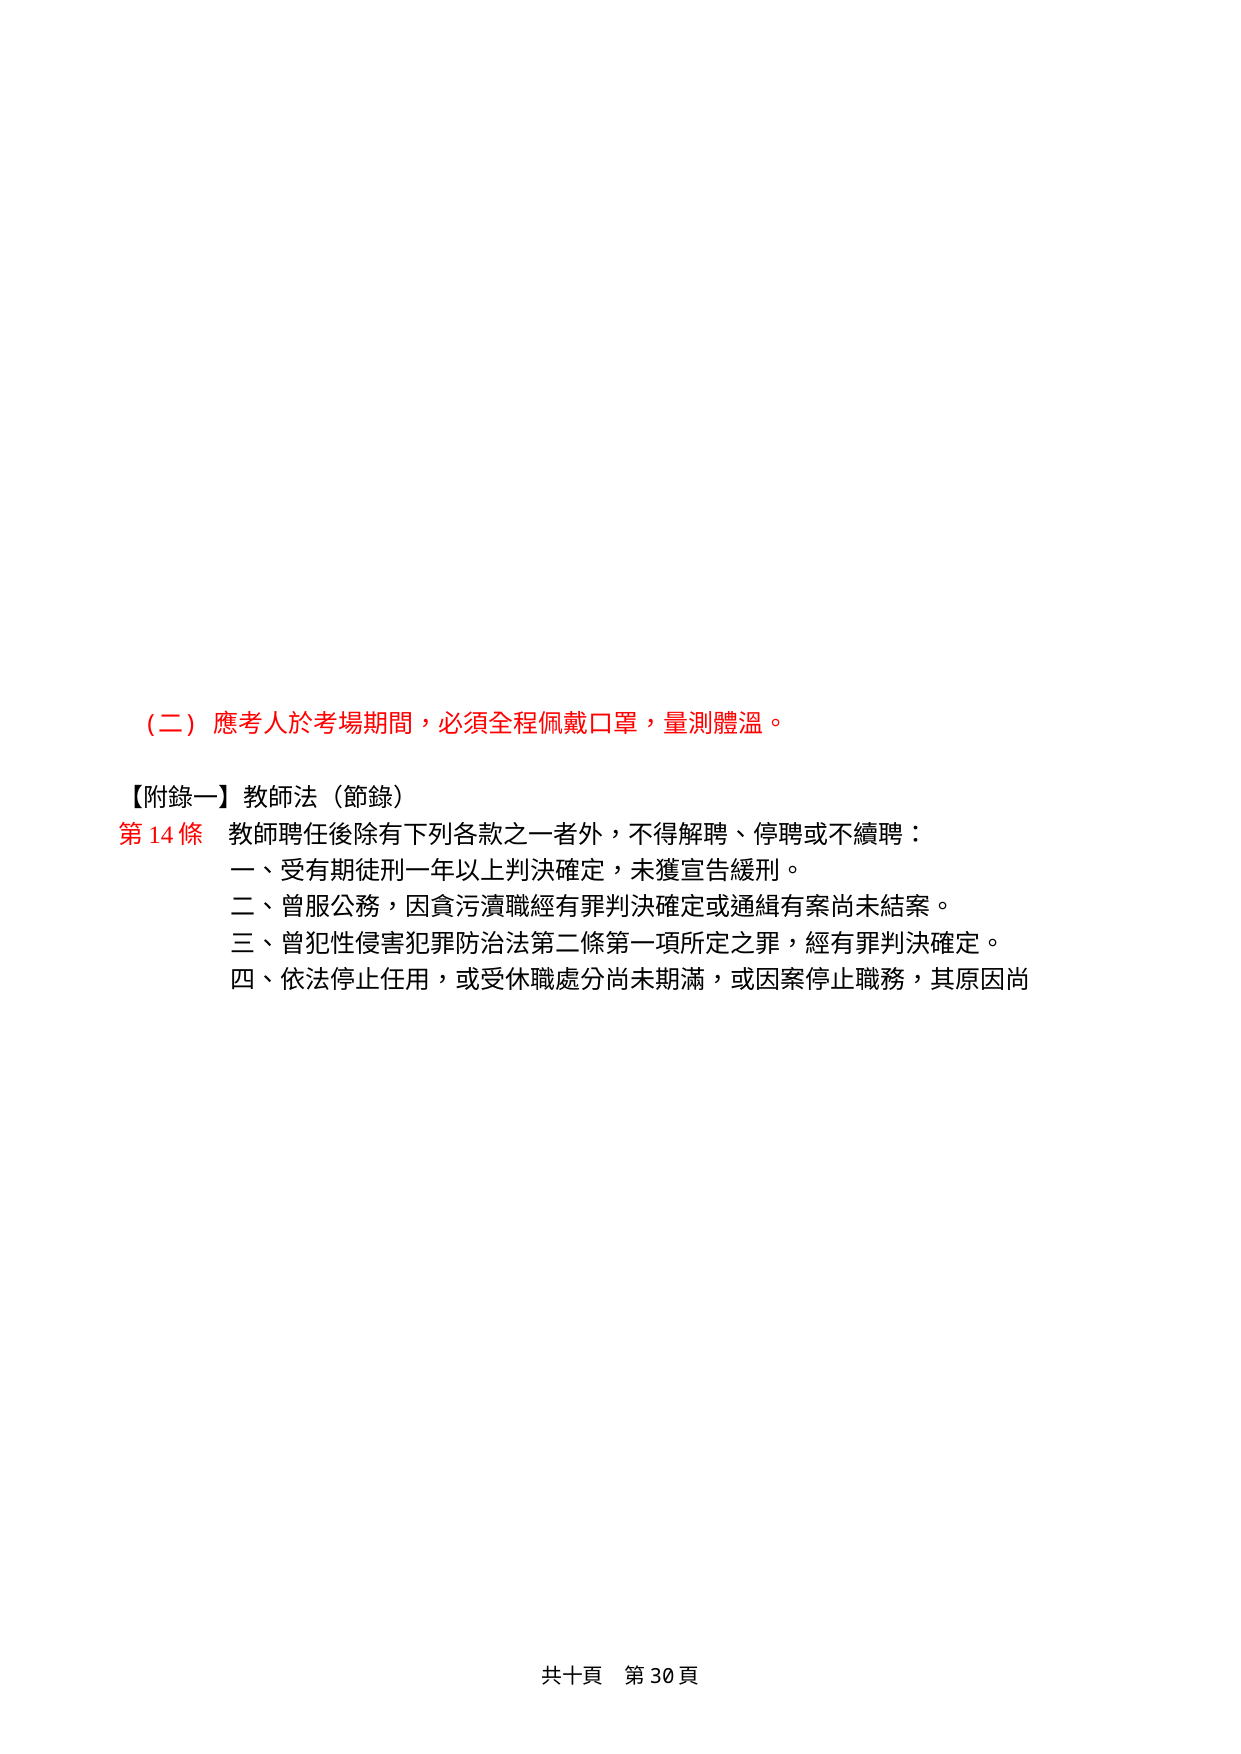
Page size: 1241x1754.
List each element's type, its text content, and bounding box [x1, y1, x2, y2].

text 第14條 教師聘任後除有下列各款之一者外，不得解聘、停聘或不續聘： [118, 814, 1122, 851]
text 三、曾犯性侵害犯罪防治法第二條第一項所定之罪，經有罪判決確定。 [118, 923, 1122, 959]
text 一、受有期徒刑一年以上判決確定，未獲宣告緩刑。 [118, 851, 1122, 887]
text 四、依法停止任用，或受休職處分尚未期滿，或因案停止職務，其原因尚 [118, 959, 1122, 996]
text 【附錄一】教師法（節錄） [118, 777, 1122, 814]
text (二) 應考人於考場期間，必須全程佩戴口罩，量測體溫。 [143, 703, 1122, 739]
text 二、曾服公務，因貪污瀆職經有罪判決確定或通緝有案尚未結案。 [118, 887, 1122, 923]
